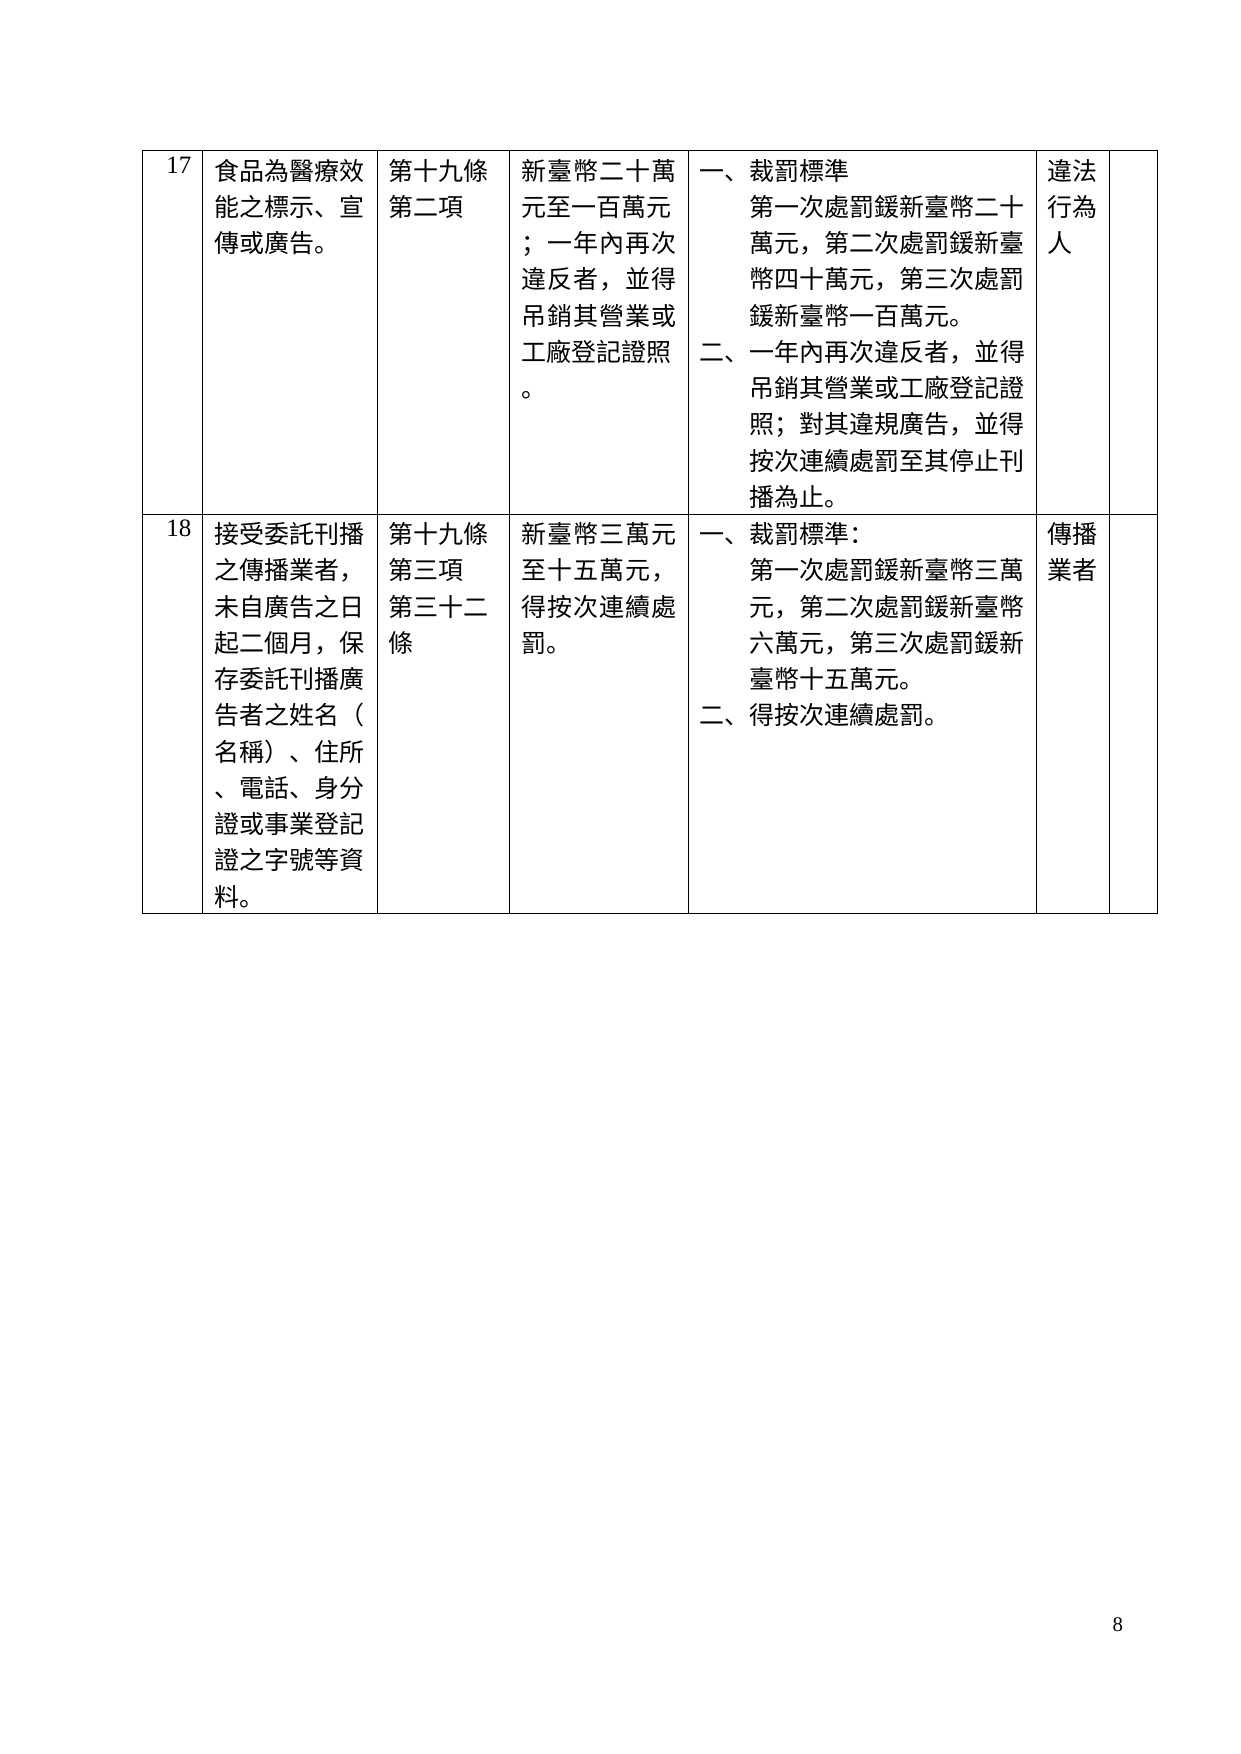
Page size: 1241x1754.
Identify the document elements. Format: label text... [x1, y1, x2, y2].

table_cell 新臺幣三萬元至十五萬元，得按次連續處罰。 [510, 515, 688, 913]
table_cell 傳播業者 [1037, 515, 1109, 913]
table_cell 新臺幣二十萬元至一百萬元 ；一年內再次違反者，並得吊銷其營業或工廠登記證照 。 [510, 151, 688, 513]
table_cell 第十九條第二項 [378, 151, 509, 513]
table_cell 接受委託刊播之傳播業者，未自廣告之日起二個月，保存委託刊播廣告者之姓名（ 名稱）、住所 、電話、身分證或事業登記證之字號等資料。 [203, 515, 377, 913]
table_cell 一、裁罰標準： 第一次處罰鍰新臺幣三萬元，第二次處罰鍰新臺幣六萬元，第三次處罰鍰新臺幣十五萬元。 二、得按次連續處罰。 [689, 515, 1036, 913]
table_cell [1110, 151, 1157, 513]
table_cell 第十九條第三項 第三十二條 [378, 515, 509, 913]
table_cell 18 [143, 515, 202, 913]
table_cell 違法行為人 [1037, 151, 1109, 513]
table_cell 一、裁罰標準 第一次處罰鍰新臺幣二十萬元，第二次處罰鍰新臺幣四十萬元，第三次處罰鍰新臺幣一百萬元。 二、一年內再次違反者，並得吊銷其營業或工廠登記證照；對其違規廣告，並得 按次連續處罰至其停止刊播為止。 [689, 151, 1036, 513]
table_cell [1110, 515, 1157, 913]
table_cell 17 [143, 151, 202, 513]
table_cell 食品為醫療效能之標示、宣傳或廣告。 [203, 151, 377, 513]
